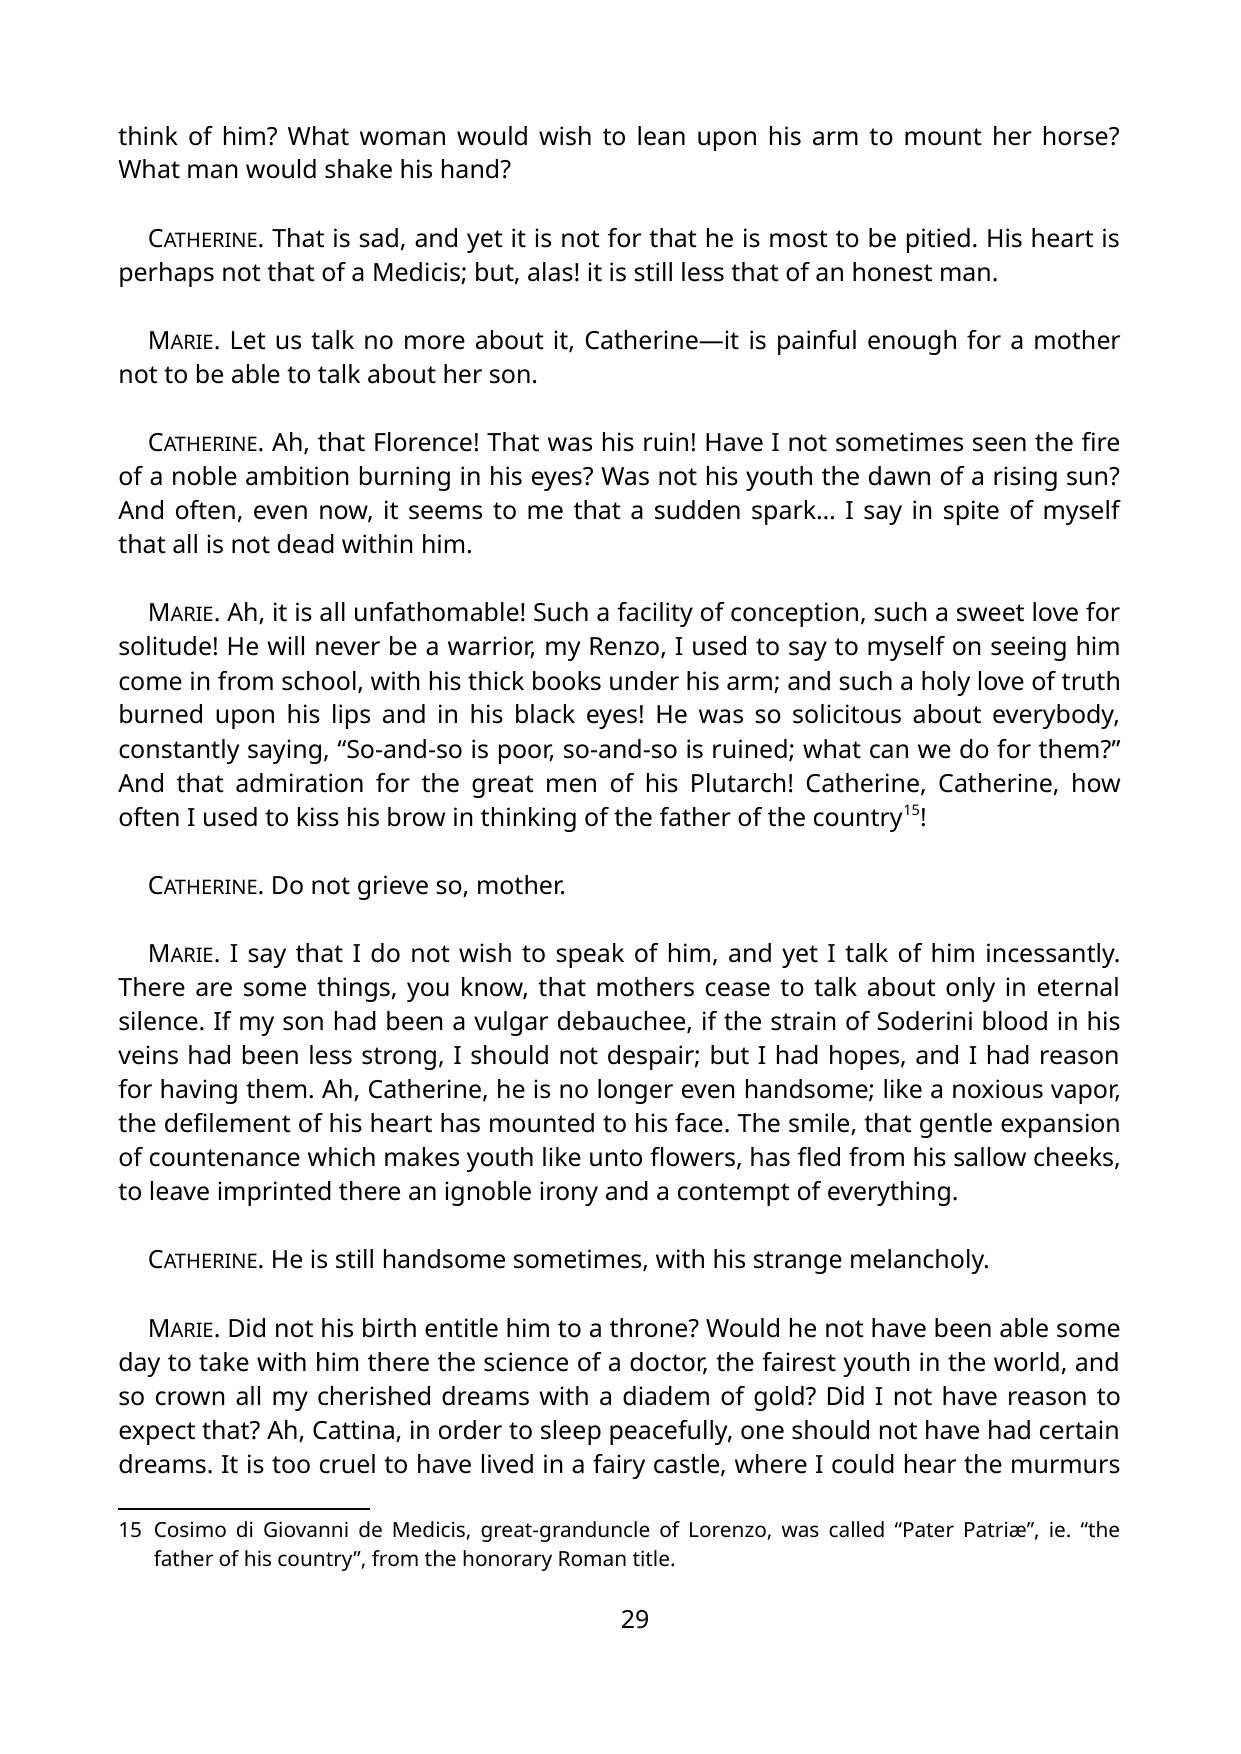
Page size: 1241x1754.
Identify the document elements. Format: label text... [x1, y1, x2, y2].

text Cosimo di Giovanni de Medicis, great-granduncle of Lorenzo, was called “Pater Patriæ”, ie. “the father of his country”, from the honorary Roman title. [118, 1515, 1122, 1572]
text Marie. Let us talk no more about it, Catherine—it is painful enough for a mother not to be able to talk about her son. [118, 322, 1122, 391]
text Marie. Did not his birth entitle him to a throne? Would he not have been able some day to take with him there the science of a doctor, the fairest youth in the world, and so crown all my cherished dreams with a diadem of gold? Did I not have reason to expect that? Ah, Cattina, in order to sleep peacefully, one should not have had certain dreams. It is too cruel to have lived in a fairy castle, where I could hear the murmurs [118, 1310, 1122, 1481]
text think of him? What woman would wish to lean upon his arm to mount her horse? What man would shake his hand? [118, 118, 1122, 186]
text Catherine. Do not grieve so, mother. [118, 867, 1122, 902]
text Marie. I say that I do not wish to speak of him, and yet I talk of him incessantly. There are some things, you know, that mothers cease to talk about only in eternal silence. If my son had been a vulgar debauchee, if the strain of Soderini blood in his veins had been less strong, I should not despair; but I had hopes, and I had reason for having them. Ah, Catherine, he is no longer even handsome; like a noxious vapor, the defilement of his heart has mounted to his face. The smile, that gentle expansion of countenance which makes youth like unto flowers, has fled from his sallow cheeks, to leave imprinted there an ignoble irony and a contempt of everything. [118, 936, 1122, 1208]
text Catherine. That is sad, and yet it is not for that he is most to be pitied. His heart is perhaps not that of a Medicis; but, alas! it is still less that of an honest man. [118, 220, 1122, 288]
text Marie. Ah, it is all unfathomable! Such a facility of conception, such a sweet love for solitude! He will never be a warrior, my Renzo, I used to say to myself on seeing him come in from school, with his thick books under his arm; and such a holy love of truth burned upon his lips and in his black eyes! He was so solicitous about everybody, constantly saying, “So-and-so is poor, so-and-so is ruined; what can we do for them?” And that admiration for the great men of his Plutarch! Catherine, Catherine, how often I used to kiss his brow in thinking of the father of the country! [118, 595, 1122, 833]
text Catherine. Ah, that Florence! That was his ruin! Have I not sometimes seen the fire of a noble ambition burning in his eyes? Was not his youth the dawn of a rising sun? And often, even now, it seems to me that a sudden spark… I say in spite of myself that all is not dead within him. [118, 425, 1122, 561]
text Catherine. He is still handsome sometimes, with his strange melancholy. [118, 1242, 1122, 1276]
